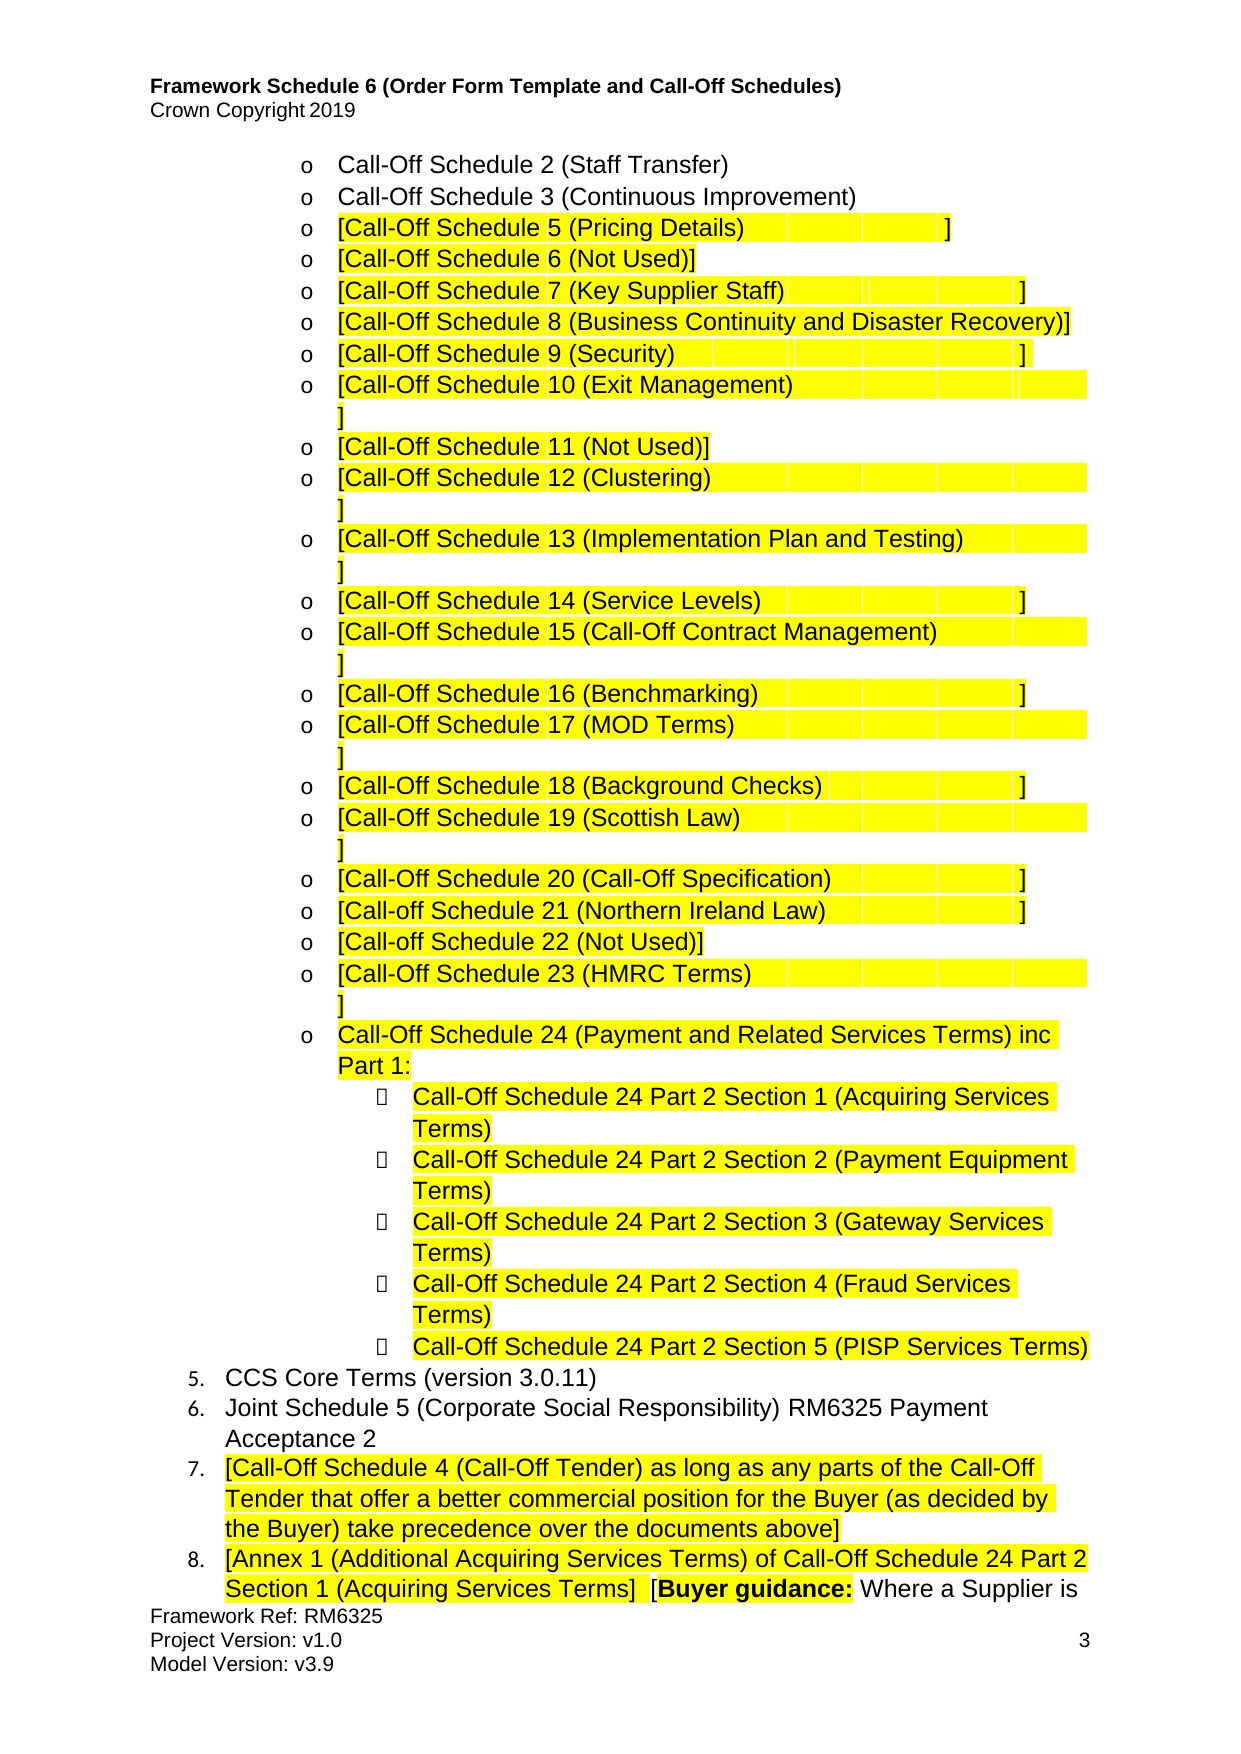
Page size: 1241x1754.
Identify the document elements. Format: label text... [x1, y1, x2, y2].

list Joint Schedule 5 (Corporate Social Responsibility) RM6325 Payment Acceptance 2 [187, 1393, 1090, 1452]
list [Call-Off Schedule 10 (Exit Management) ] [300, 370, 1090, 430]
list [Call-Off Schedule 19 (Scottish Law) ] [300, 803, 1090, 863]
list [Call-Off Schedule 9 (Security) ] [300, 339, 1090, 369]
list [Call-Off Schedule 8 (Business Continuity and Disaster Recovery)] [300, 307, 1090, 338]
list Call-Off Schedule 24 Part 2 Section 2 (Payment Equipment Terms) [375, 1143, 1090, 1205]
list [Call-Off Schedule 16 (Benchmarking) ] [300, 678, 1090, 709]
list [Call-Off Schedule 12 (Clustering) ] [300, 463, 1090, 523]
list [Call-Off Schedule 20 (Call-Off Specification) ] [300, 864, 1090, 894]
list Call-Off Schedule 2 (Staff Transfer) [300, 150, 1090, 180]
list [Call-Off Schedule 4 (Call-Off Tender) as long as any parts of the Call-Off Tender that offer a better commercial position for the Buyer (as decided by the Buyer) take precedence over the documents above] [187, 1453, 1090, 1542]
list [Call-Off Schedule 13 (Implementation Plan and Testing) ] [300, 524, 1090, 584]
list [Call-Off Schedule 14 (Service Levels) ] [300, 586, 1090, 616]
list Call-Off Schedule 3 (Continuous Improvement) [300, 181, 1090, 212]
list [Annex 1 (Additional Acquiring Services Terms) of Call-Off Schedule 24 Part 2 Section 1 (Acquiring Services Terms] [Buyer guidance: Where a Supplier is providing any Acquiring Services and requires the inclusion of any additional provisions in relation to these Services to satisfy applicable Law and/or Card Scheme Rules, then these should be included in this Annex 1 and checked to ensure they are limited to provisions a Buyer is required to enter into with the Supplier by Law, a Regulator, Card Scheme and/or APM Provider in order for the Supplier to provide the Acquiring Services to the Buyer in accordance with the Rules. Remove this guidance too.]] [187, 1543, 1090, 1603]
list [Call-Off Schedule 6 (Not Used)] [300, 244, 1090, 275]
list Call-Off Schedule 24 Part 2 Section 5 (PISP Services Terms) [375, 1330, 1090, 1362]
list [Call-Off Schedule 18 (Background Checks) ] [300, 771, 1090, 802]
list [Call-Off Schedule 5 (Pricing Details) ] [300, 213, 1090, 243]
list Call-Off Schedule 24 Part 2 Section 4 (Fraud Services Terms) [375, 1268, 1090, 1329]
list [Call-Off Schedule 23 (HMRC Terms) ] [300, 958, 1090, 1019]
list CCS Core Terms (version 3.0.11) [187, 1363, 1090, 1392]
list [Call-off Schedule 22 (Not Used)] [300, 927, 1090, 957]
list Call-Off Schedule 24 (Payment and Related Services Terms) inc Part 1: [300, 1020, 1090, 1080]
list Call-Off Schedule 24 Part 2 Section 1 (Acquiring Services Terms) [375, 1081, 1090, 1142]
list [Call-Off Schedule 17 (MOD Terms) ] [300, 710, 1090, 770]
list [Call-Off Schedule 11 (Not Used)] [300, 432, 1090, 462]
list [Call-Off Schedule 15 (Call-Off Contract Management) ] [300, 617, 1090, 677]
list [Call-Off Schedule 7 (Key Supplier Staff) ] [300, 276, 1090, 306]
list Call-Off Schedule 24 Part 2 Section 3 (Gateway Services Terms) [375, 1206, 1090, 1267]
list [Call-off Schedule 21 (Northern Ireland Law) ] [300, 896, 1090, 926]
